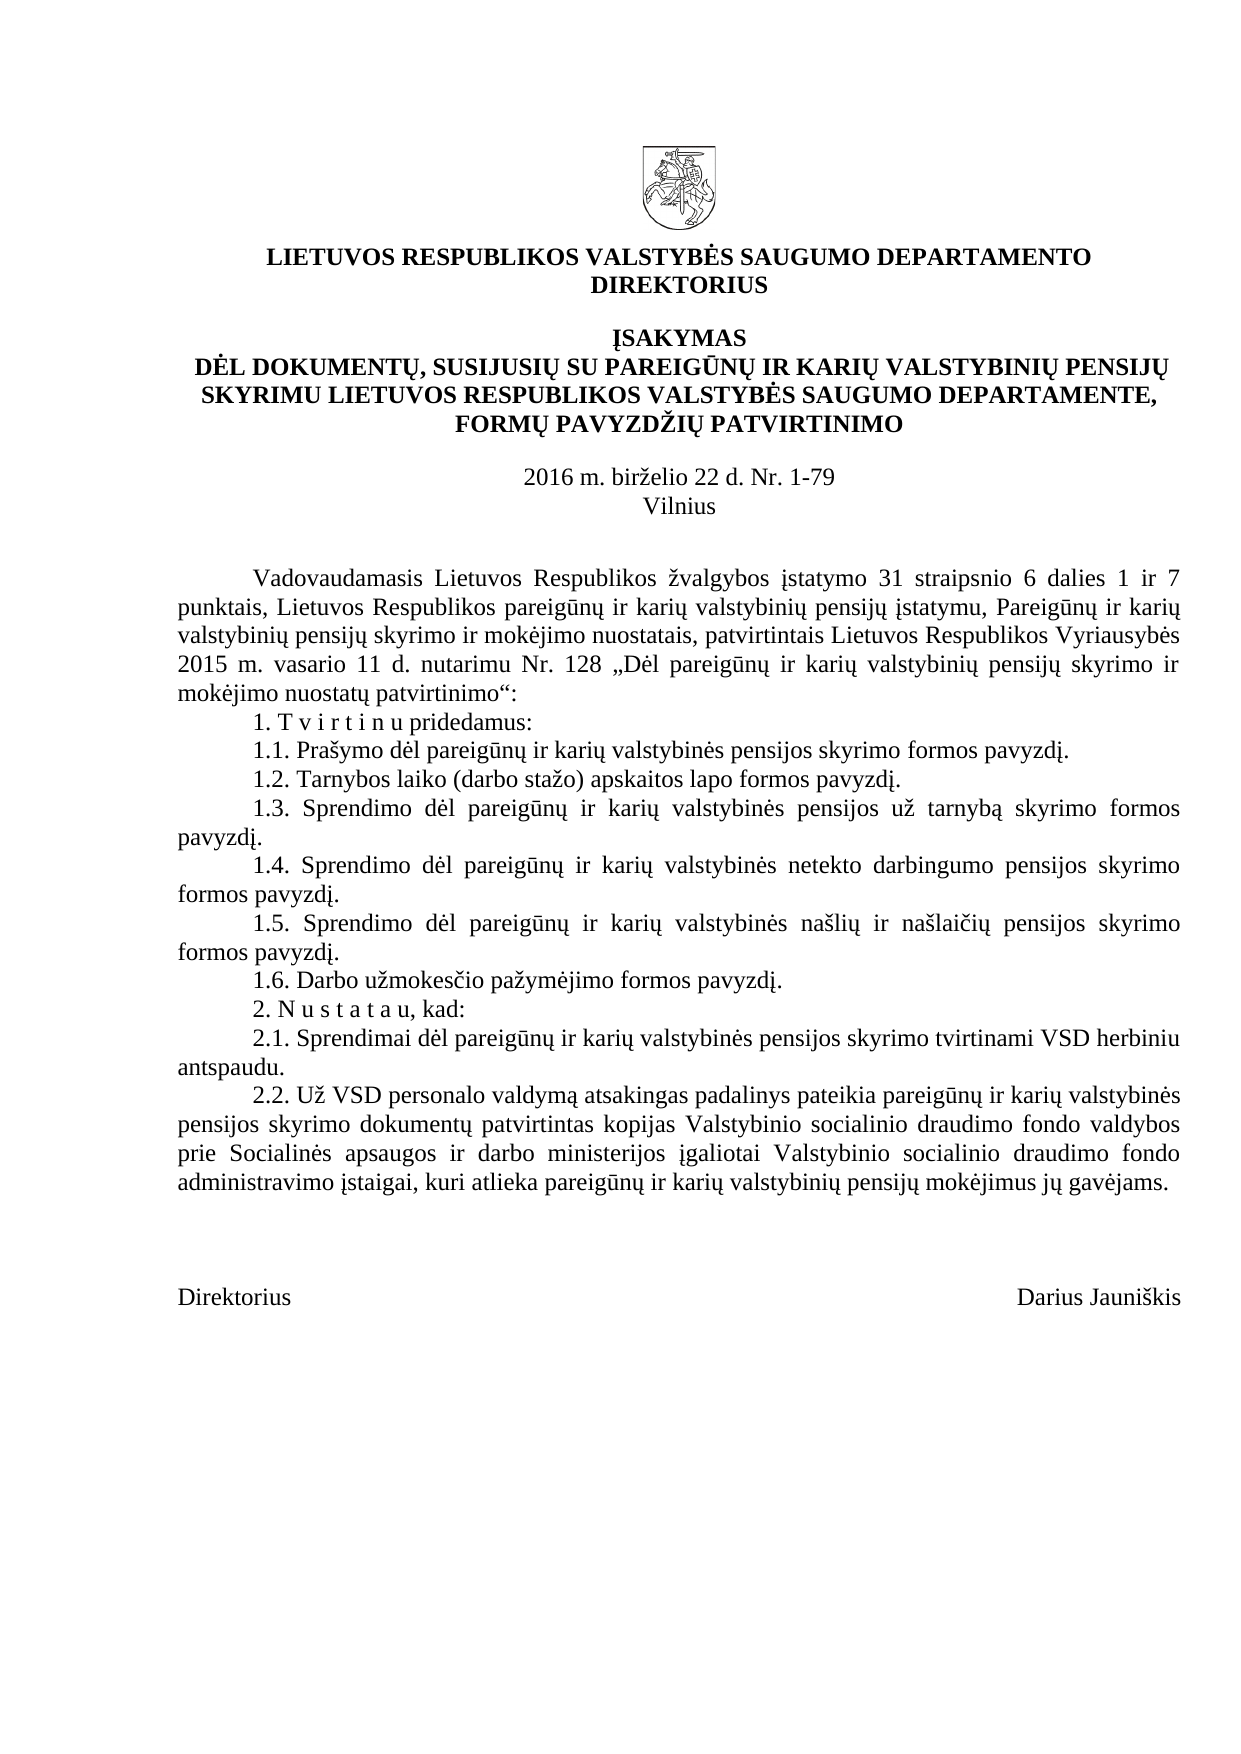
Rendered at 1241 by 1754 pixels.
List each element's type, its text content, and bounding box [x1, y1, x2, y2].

text 2. N u s t a t a u, kad: [177, 994, 1181, 1023]
text 2.2. Už VSD personalo valdymą atsakingas padalinys pateikia pareigūnų ir karių valstybinės pensijos skyrimo dokumentų patvirtintas kopijas Valstybinio socialinio draudimo fondo valdybos prie Socialinės apsaugos ir darbo ministerijos įgaliotai Valstybinio socialinio draudimo fondo administravimo įstaigai, kuri atlieka pareigūnų ir karių valstybinių pensijų mokėjimus jų gavėjams. [177, 1080, 1181, 1195]
text 2016 m. birželio 22 d. Nr. 1-79 Vilnius [177, 462, 1181, 520]
text 1.4. Sprendimo dėl pareigūnų ir karių valstybinės netekto darbingumo pensijos skyrimo formos pavyzdį. [177, 850, 1181, 908]
text Lietuvos Respublikos valstybės saugumo departamento direktorius [177, 242, 1181, 299]
text DĖL DOKUMENTŲ, SUSIJUSIŲ SU PAREIGŪNŲ IR KARIŲ VALSTYBINIŲ PENSIJŲ SKYRIMU LIETUVOS RESPUBLIKOS VALSTYBĖS SAUGUMO DEPARTAMENTE, FORMŲ PAVYZDŽIŲ PATVIRTINIMO [177, 352, 1181, 438]
text Įsakymas [177, 323, 1181, 352]
text 1.5. Sprendimo dėl pareigūnų ir karių valstybinės našlių ir našlaičių pensijos skyrimo formos pavyzdį. [177, 908, 1181, 965]
text 1.3. Sprendimo dėl pareigūnų ir karių valstybinės pensijos už tarnybą skyrimo formos pavyzdį. [177, 793, 1181, 850]
text 1.2. Tarnybos laiko (darbo stažo) apskaitos lapo formos pavyzdį. [177, 764, 1181, 793]
text Direktorius Darius Jauniškis [177, 1282, 1181, 1310]
text Vadovaudamasis Lietuvos Respublikos žvalgybos įstatymo 31 straipsnio 6 dalies 1 ir 7 punktais, Lietuvos Respublikos pareigūnų ir karių valstybinių pensijų įstatymu, Pareigūnų ir karių valstybinių pensijų skyrimo ir mokėjimo nuostatais, patvirtintais Lietuvos Respublikos Vyriausybės 2015 m. vasario 11 d. nutarimu Nr. 128 „Dėl pareigūnų ir karių valstybinių pensijų skyrimo ir mokėjimo nuostatų patvirtinimo“: [177, 563, 1181, 707]
text 1.6. Darbo užmokesčio pažymėjimo formos pavyzdį. [177, 965, 1181, 994]
text 2.1. Sprendimai dėl pareigūnų ir karių valstybinės pensijos skyrimo tvirtinami VSD herbiniu antspaudu. [177, 1023, 1181, 1080]
text 1.1. Prašymo dėl pareigūnų ir karių valstybinės pensijos skyrimo formos pavyzdį. [177, 735, 1181, 764]
text 1. T v i r t i n u pridedamus: [177, 707, 1181, 735]
